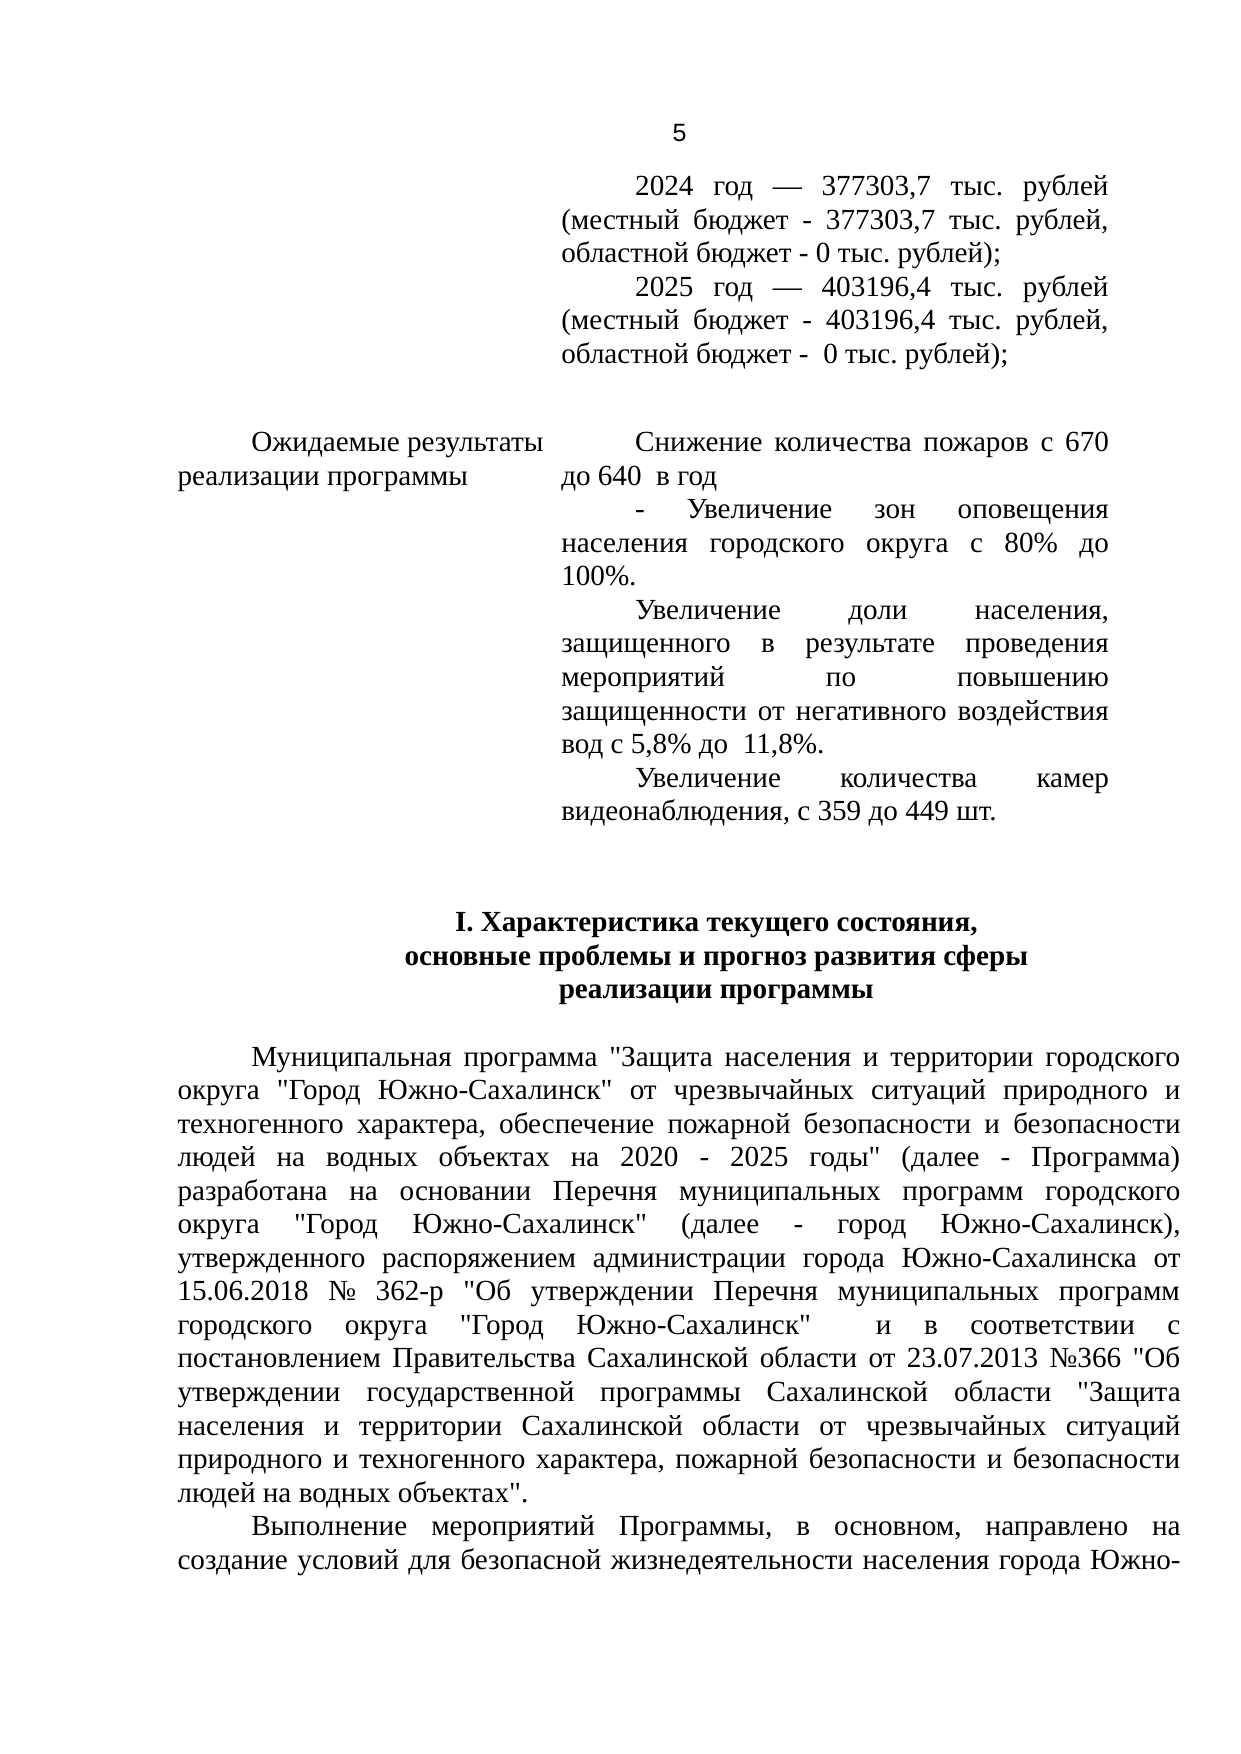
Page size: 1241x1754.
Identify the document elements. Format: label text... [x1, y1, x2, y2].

text Муниципальная программа "Защита населения и территории городского округа "Город Южно-Сахалинск" от чрезвычайных ситуаций природного и техногенного характера, обеспечение пожарной безопасности и безопасности людей на водных объектах на 2020 - 2025 годы" (далее - Программа) разработана на основании Перечня муниципальных программ городского округа "Город Южно-Сахалинск" (далее - город Южно-Сахалинск), утвержденного распоряжением администрации города Южно-Сахалинска от 15.06.2018 № 362-р "Об утверждении Перечня муниципальных программ городского округа "Город Южно-Сахалинск" и в соответствии с постановлением Правительства Сахалинской области от 23.07.2013 №366 "Об утверждении государственной программы Сахалинской области "Защита населения и территории Сахалинской области от чрезвычайных ситуаций природного и техногенного характера, пожарной безопасности и безопасности людей на водных объектах". [177, 1039, 1181, 1508]
table_cell Снижение количества пожаров с 670 до 640 в год - Увеличение зон оповещения населения городского округа с 80% до 100%. Увеличение доли населения, защищенного в результате проведения мероприятий по повышению защищенности от негативного воздействия вод с 5,8% до 11,8%. Увеличение количества камер видеонаблюдения, с 359 до 449 шт. [555, 414, 1116, 871]
table_cell [171, 158, 554, 414]
title реализации программы [177, 972, 1181, 1005]
table_cell 2024 год — 377303,7 тыс. рублей (местный бюджет - 377303,7 тыс. рублей, областной бюджет - 0 тыс. рублей); 2025 год — 403196,4 тыс. рублей (местный бюджет - 403196,4 тыс. рублей, областной бюджет - 0 тыс. рублей); [555, 158, 1116, 414]
title основные проблемы и прогноз развития сферы [177, 938, 1181, 972]
text Выполнение мероприятий Программы, в основном, направлено на создание условий для безопасной жизнедеятельности населения города Южно- [177, 1508, 1181, 1575]
table_cell Ожидаемые результаты реализации программы [171, 414, 554, 871]
title I. Характеристика текущего состояния, [177, 904, 1181, 938]
